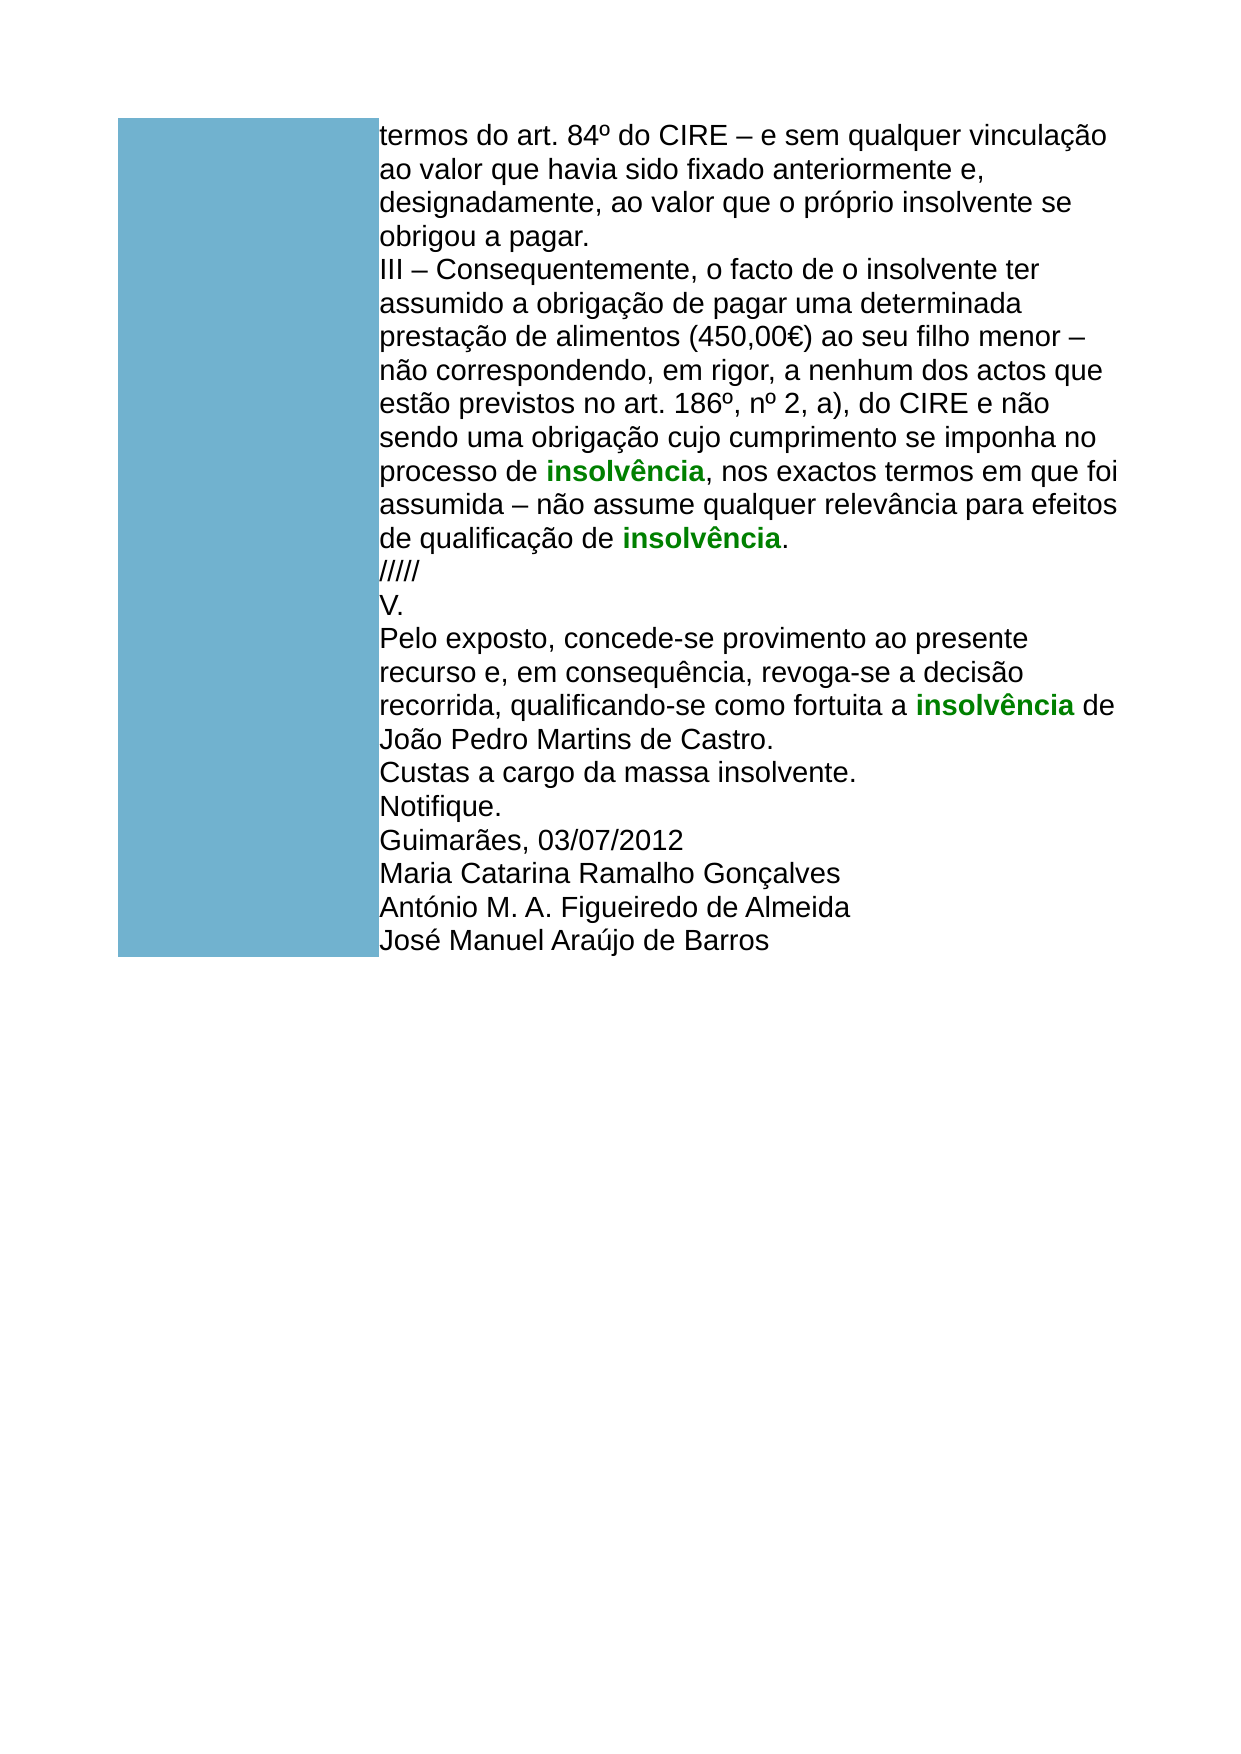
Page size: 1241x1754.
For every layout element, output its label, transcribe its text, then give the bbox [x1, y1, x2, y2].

table_cell [118, 118, 379, 957]
table_cell termos do art. 84º do CIRE – e sem qualquer vinculação ao valor que havia sido fixado anteriormente e, designadamente, ao valor que o próprio insolvente se obrigou a pagar. III – Consequentemente, o facto de o insolvente ter assumido a obrigação de pagar uma determinada prestação de alimentos (450,00€) ao seu filho menor – não correspondendo, em rigor, a nenhum dos actos que estão previstos no art. 186º, nº 2, a), do CIRE e não sendo uma obrigação cujo cumprimento se imponha no processo de insolvência, nos exactos termos em que foi assumida – não assume qualquer relevância para efeitos de qualificação de insolvência. ///// V. Pelo exposto, concede-se provimento ao presente recurso e, em consequência, revoga-se a decisão recorrida, qualificando-se como fortuita a insolvência de João Pedro Martins de Castro. Custas a cargo da massa insolvente. Notifique. Guimarães, 03/07/2012 Maria Catarina Ramalho Gonçalves António M. A. Figueiredo de Almeida José Manuel Araújo de Barros [379, 118, 1122, 957]
